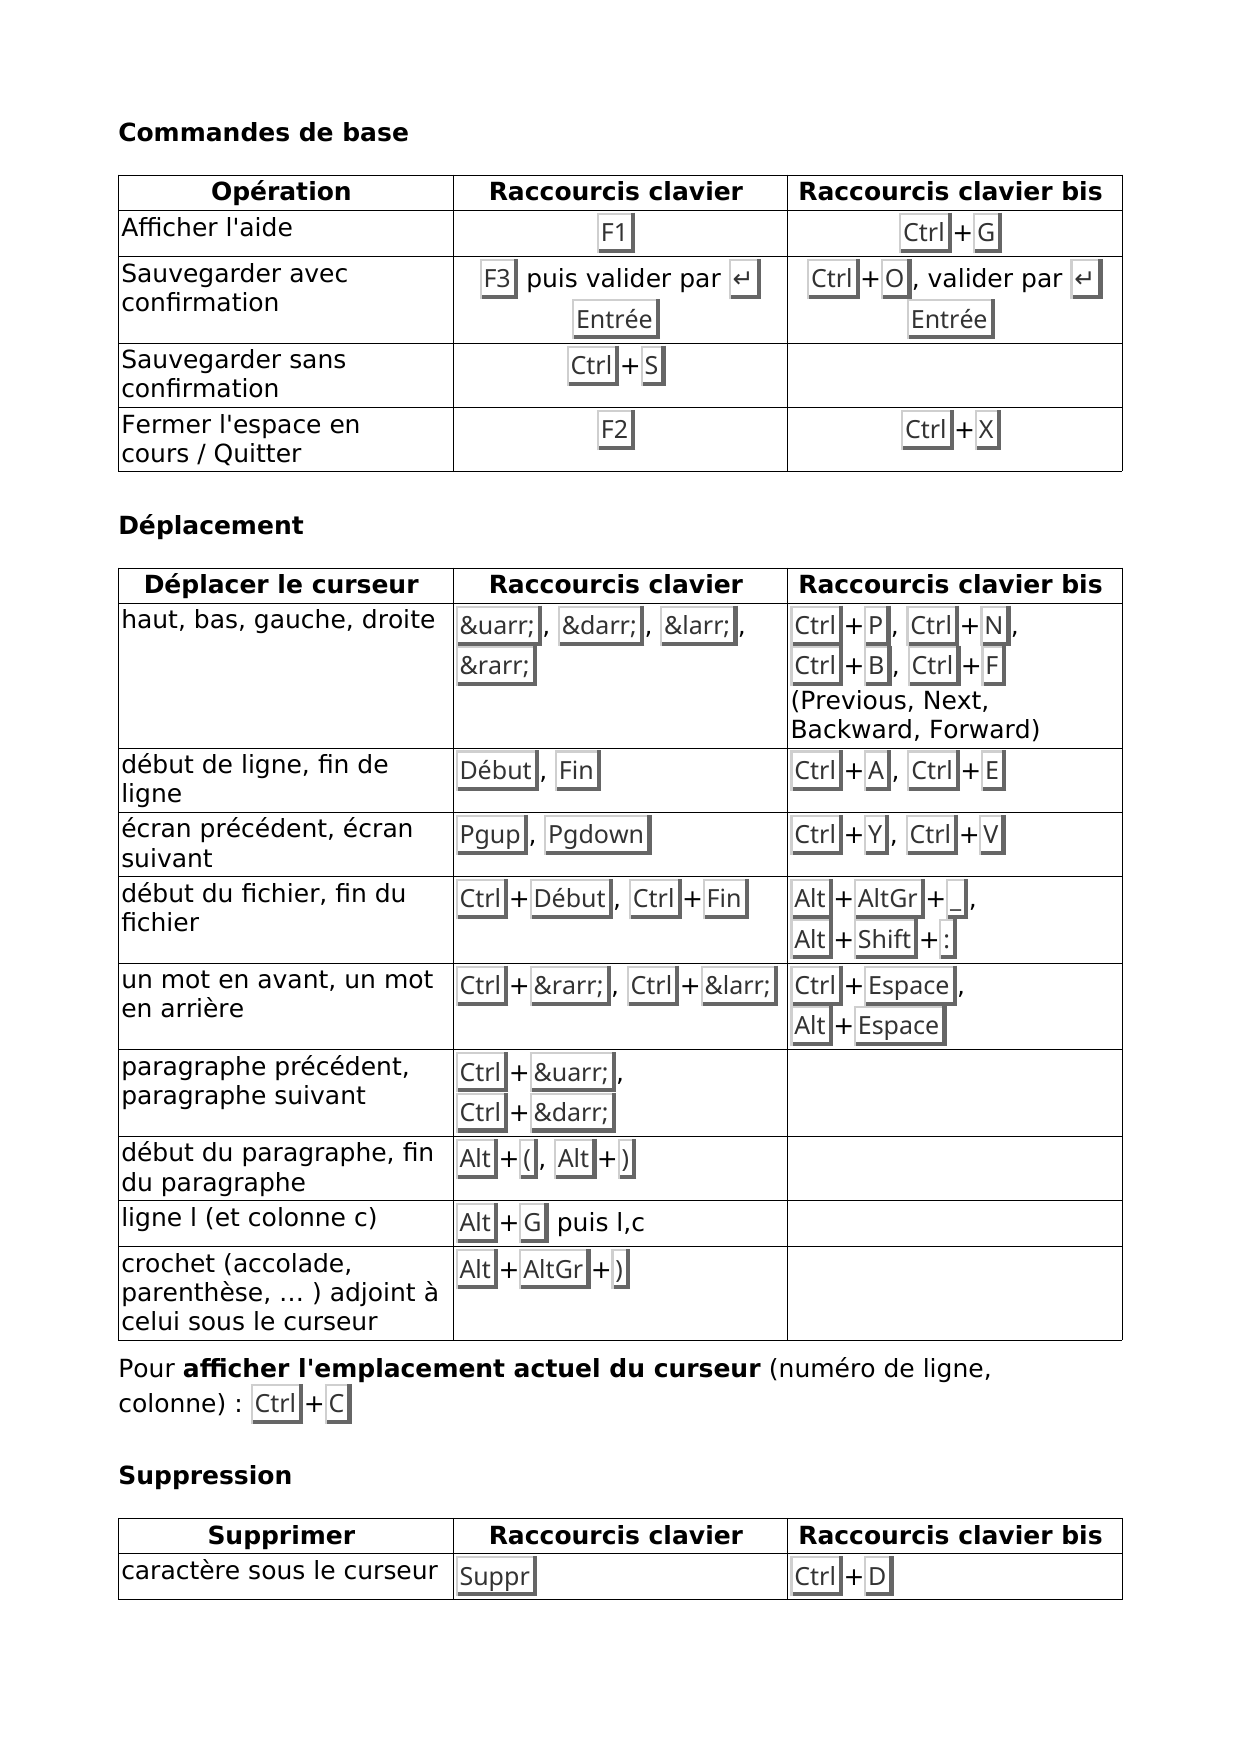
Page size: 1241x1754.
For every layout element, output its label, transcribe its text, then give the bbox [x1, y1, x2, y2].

table_cell Ctrl+G [788, 211, 1122, 256]
table_cell Début, Fin [454, 749, 787, 812]
table_cell Fermer l'espace en cours / Quitter [119, 408, 453, 471]
table_cell Alt+AltGr+) [454, 1247, 787, 1339]
table_cell Sauvegarder sans confirmation [119, 344, 453, 407]
table_cell &uarr;, &darr;, &larr;, &rarr; [454, 604, 787, 747]
table_header Raccourcis clavier [454, 176, 787, 210]
table_cell début du paragraphe, fin du paragraphe [119, 1137, 453, 1200]
table_cell Ctrl+D [788, 1554, 1122, 1599]
table_cell Afficher l'aide [119, 211, 453, 256]
table_header Supprimer [119, 1519, 453, 1553]
subtitle Déplacement [118, 511, 1122, 540]
table_cell Suppr [454, 1554, 787, 1599]
table_header Déplacer le curseur [119, 569, 453, 602]
table_header Raccourcis clavier [454, 1519, 787, 1553]
table_cell crochet (accolade, parenthèse, … ) adjoint à celui sous le curseur [119, 1247, 453, 1339]
table_cell Ctrl+P, Ctrl+N, Ctrl+B, Ctrl+F (Previous, Next, Backward, Forward) [788, 604, 1122, 747]
table_cell Ctrl+Espace, Alt+Espace [788, 964, 1122, 1049]
table_header Raccourcis clavier bis [788, 176, 1122, 210]
table_cell [788, 1050, 1122, 1136]
table_cell Alt+(, Alt+) [454, 1137, 787, 1200]
table_cell caractère sous le curseur [119, 1554, 453, 1599]
subtitle Commandes de base [118, 118, 1122, 147]
table_cell [788, 1137, 1122, 1200]
table_header Raccourcis clavier bis [788, 569, 1122, 602]
table_cell [788, 1247, 1122, 1339]
table_cell début de ligne, fin de ligne [119, 749, 453, 812]
table_cell F2 [454, 408, 787, 471]
table_cell Ctrl+Y, Ctrl+V [788, 813, 1122, 876]
table_cell ligne l (et colonne c) [119, 1201, 453, 1246]
table_cell paragraphe précédent, paragraphe suivant [119, 1050, 453, 1136]
subtitle Suppression [118, 1461, 1122, 1491]
table_cell Sauvegarder avec confirmation [119, 257, 453, 342]
table_header Raccourcis clavier [454, 569, 787, 602]
table_cell Ctrl+A, Ctrl+E [788, 749, 1122, 812]
text Pour afficher l'emplacement actuel du curseur (numéro de ligne, colonne) : Ctrl+C [118, 1354, 1122, 1424]
table_cell écran précédent, écran suivant [119, 813, 453, 876]
table_cell Ctrl+S [454, 344, 787, 407]
table_header Raccourcis clavier bis [788, 1519, 1122, 1553]
table_cell début du fichier, fin du fichier [119, 877, 453, 962]
table_cell Alt+G puis l,c [454, 1201, 787, 1246]
table_cell Ctrl+Début, Ctrl+Fin [454, 877, 787, 962]
table_cell Ctrl+&rarr;, Ctrl+&larr; [454, 964, 787, 1049]
table_cell [788, 1201, 1122, 1246]
table_cell Pgup, Pgdown [454, 813, 787, 876]
table_cell Alt+AltGr+_, Alt+Shift+: [788, 877, 1122, 962]
table_cell F1 [454, 211, 787, 256]
table_cell F3 puis valider par ↵ Entrée [454, 257, 787, 342]
table_cell Ctrl+X [788, 408, 1122, 471]
table_cell Ctrl+&uarr;, Ctrl+&darr; [454, 1050, 787, 1136]
table_cell haut, bas, gauche, droite [119, 604, 453, 747]
table_cell un mot en avant, un mot en arrière [119, 964, 453, 1049]
table_cell [788, 344, 1122, 407]
table_cell Ctrl+O, valider par ↵ Entrée [788, 257, 1122, 342]
table_header Opération [119, 176, 453, 210]
